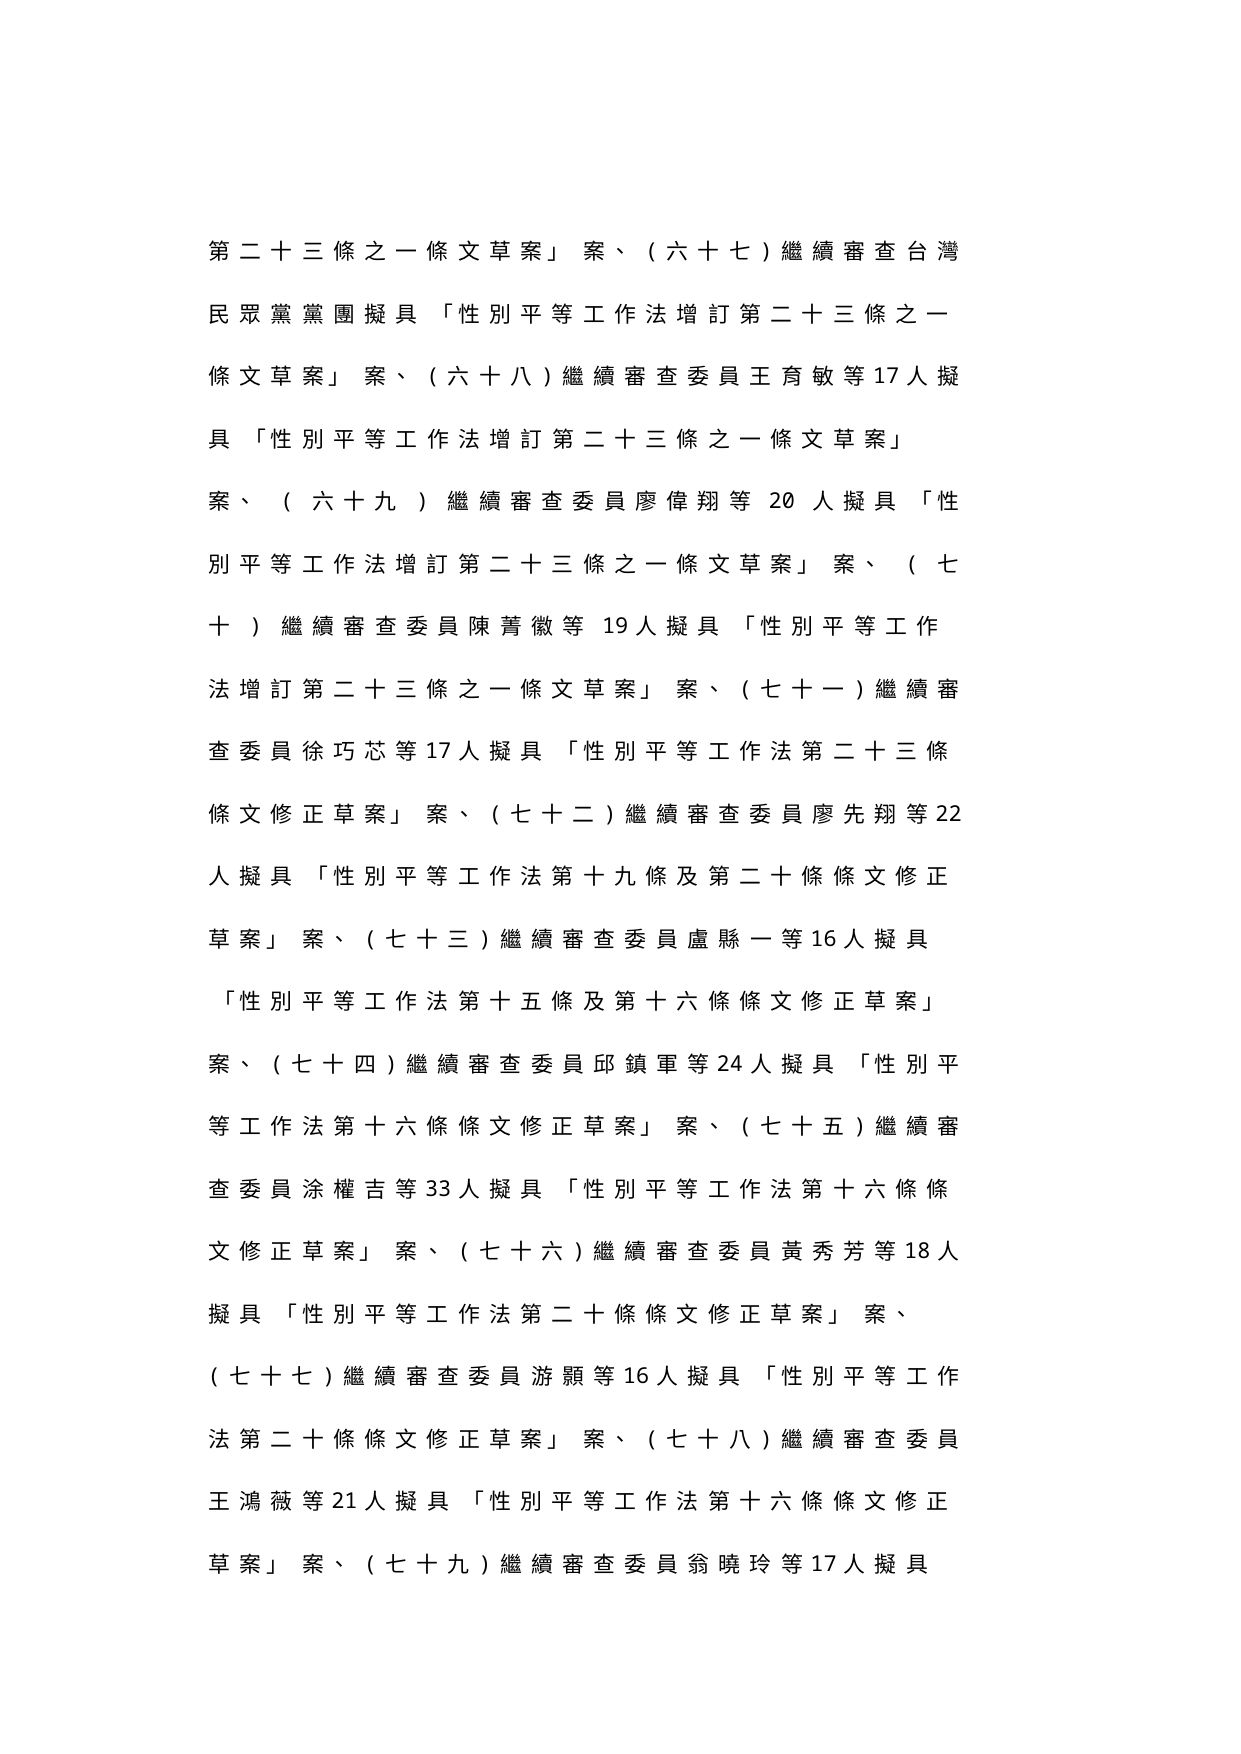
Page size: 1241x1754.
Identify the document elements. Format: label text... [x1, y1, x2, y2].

table_cell 63 [986, 219, 1023, 1594]
table_cell 第二十三條之一條文草案」案、(六十七)繼續審查台灣民眾黨黨團擬具「性別平等工作法增訂第二十三條之一條文草案」案、(六十八)繼續審查委員王育敏等17人擬具「性別平等工作法增訂第二十三條之一條文草案」案、(六十九)繼續審查委員廖偉翔等20人擬具「性別平等工作法增訂第二十三條之一條文草案」案、(七十)繼續審查委員陳菁徽等19人擬具「性別平等工作法增訂第二十三條之一條文草案」案、(七十一)繼續審查委員徐巧芯等17人擬具「性別平等工作法第二十三條條文修正草案」案、(七十二)繼續審查委員廖先翔等22人擬具「性別平等工作法第十九條及第二十條條文修正草案」案、(七十三)繼續審查委員盧縣一等16人擬具「性別平等工作法第十五條及第十六條條文修正草案」案、(七十四)繼續審查委員邱鎮軍等24人擬具「性別平等工作法第十六條條文修正草案」案、(七十五)繼續審查委員涂權吉等33人擬具「性別平等工作法第十六條條文修正草案」案、(七十六)繼續審查委員黃秀芳等18人擬具「性別平等工作法第二十條條文修正草案」案、(七十七)繼續審查委員游顥等16人擬具「性別平等工作法第二十條條文修正草案」案、(七十八)繼續審查委員王鴻薇等21人擬具「性別平等工作法第十六條條文修正草案」案、(七十九)繼續審查委員翁曉玲等17人擬具 [150, 219, 967, 1594]
table_cell （ [967, 219, 986, 1594]
table_cell [1053, 219, 1091, 1594]
table_cell ） [1091, 219, 1108, 1594]
table_cell [1023, 219, 1053, 1594]
